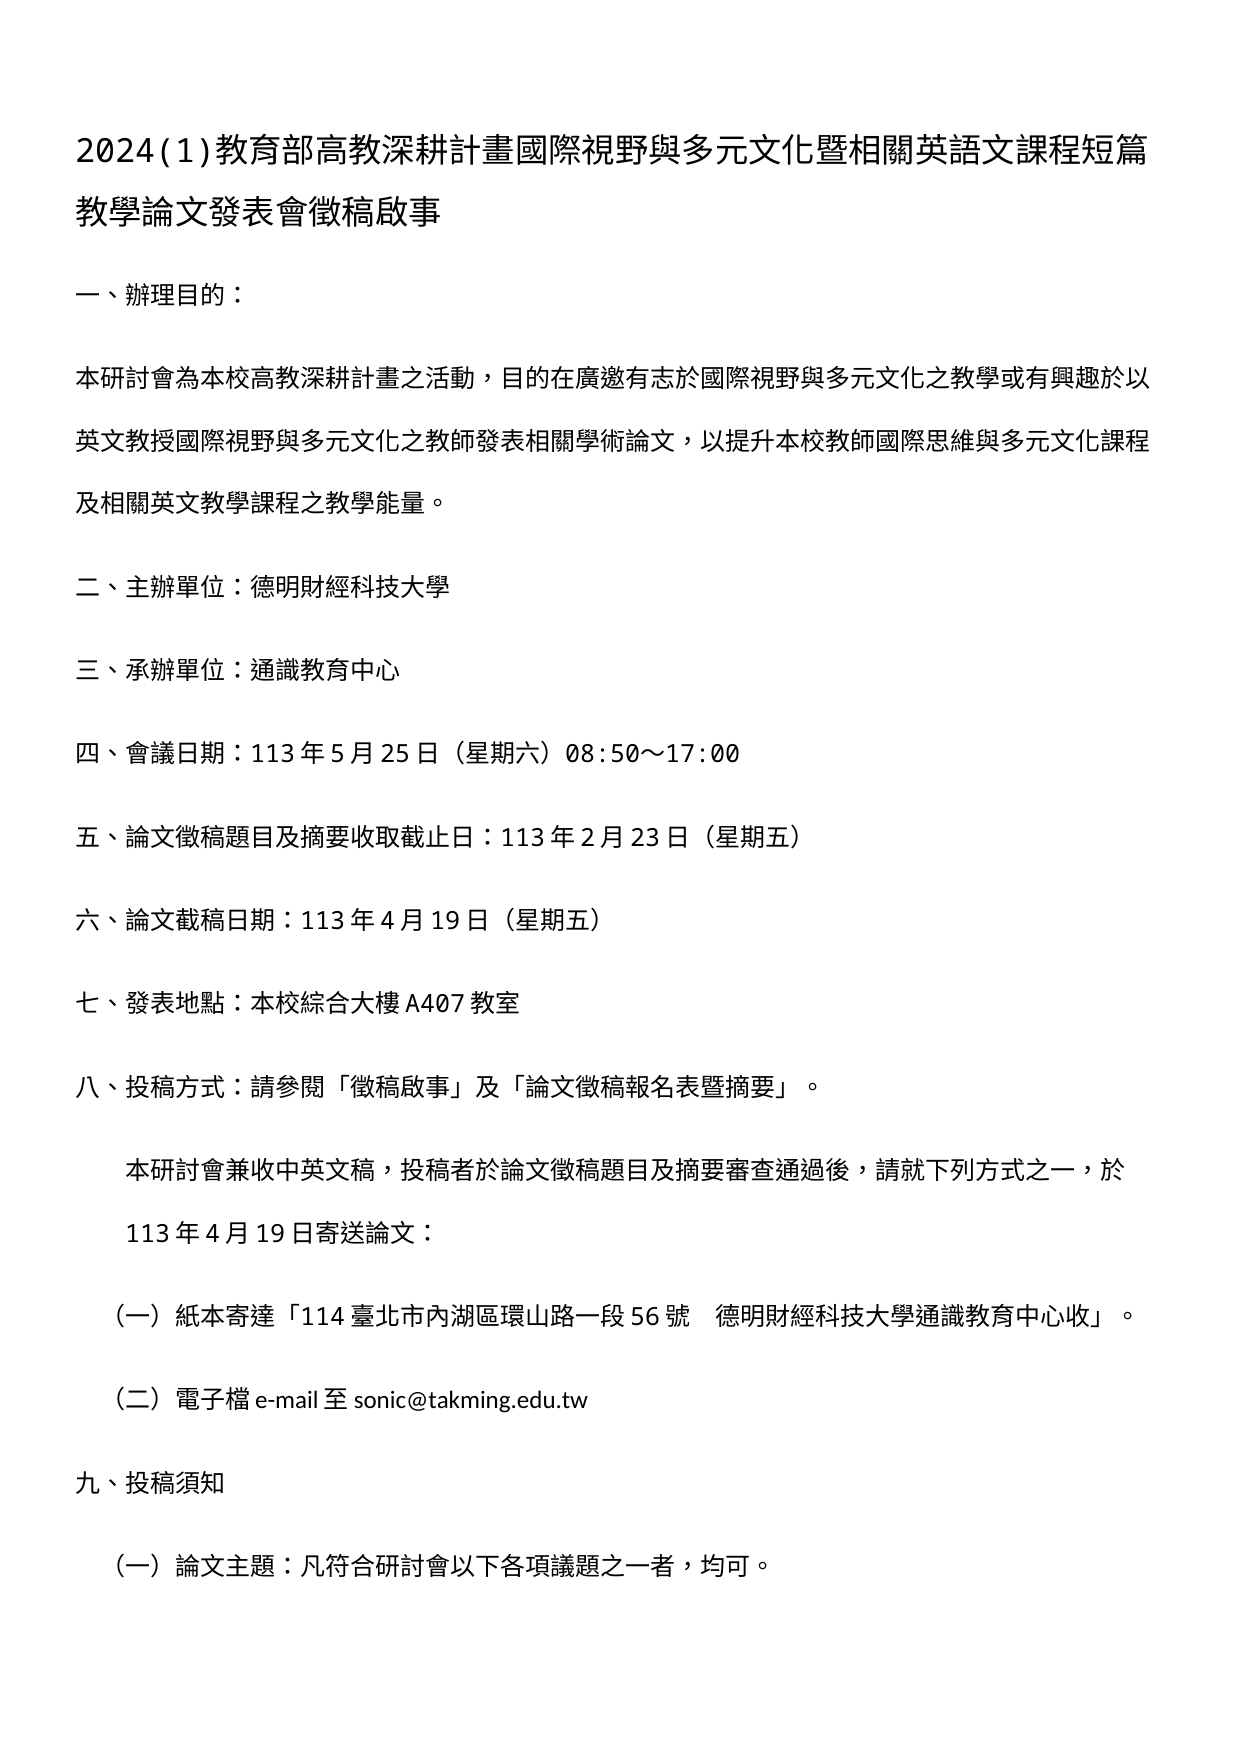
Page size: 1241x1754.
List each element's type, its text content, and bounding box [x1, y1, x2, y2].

text 本研討會為本校高教深耕計畫之活動，目的在廣邀有志於國際視野與多元文化之教學或有興趣於以英文教授國際視野與多元文化之教師發表相關學術論文，以提升本校教師國際思維與多元文化課程及相關英文教學課程之教學能量。 [75, 335, 1165, 523]
text 八、投稿方式：請參閱「徵稿啟事」及「論文徵稿報名表暨摘要」。 [75, 1044, 1165, 1106]
text （一）紙本寄達「114臺北市內湖區環山路一段56號 德明財經科技大學通識教育中心收」。 [75, 1273, 1165, 1335]
text 本研討會兼收中英文稿，投稿者於論文徵稿題目及摘要審查通過後，請就下列方式之一，於113年4月19日寄送論文： [125, 1127, 1165, 1252]
text （二）電子檔e-mail至sonic@takming.edu.tw [75, 1356, 1165, 1419]
text 四、會議日期：113年5月25日（星期六）08:50〜17:00 [75, 710, 1165, 773]
text （一）論文主題：凡符合研討會以下各項議題之一者，均可。 [75, 1523, 1165, 1585]
text 九、投稿須知 [75, 1439, 1165, 1502]
text 二、主辦單位：德明財經科技大學 [75, 544, 1165, 606]
text 一、辦理目的： [75, 252, 1165, 314]
text 七、發表地點：本校綜合大樓A407教室 [75, 960, 1165, 1023]
text 五、論文徵稿題目及摘要收取截止日：113年2月23日（星期五） [75, 794, 1165, 856]
text 2024(1)教育部高教深耕計畫國際視野與多元文化暨相關英語文課程短篇教學論文發表會徵稿啟事 [75, 106, 1165, 231]
text 三、承辦單位：通識教育中心 [75, 627, 1165, 689]
text 六、論文截稿日期：113年4月19日（星期五） [75, 877, 1165, 939]
